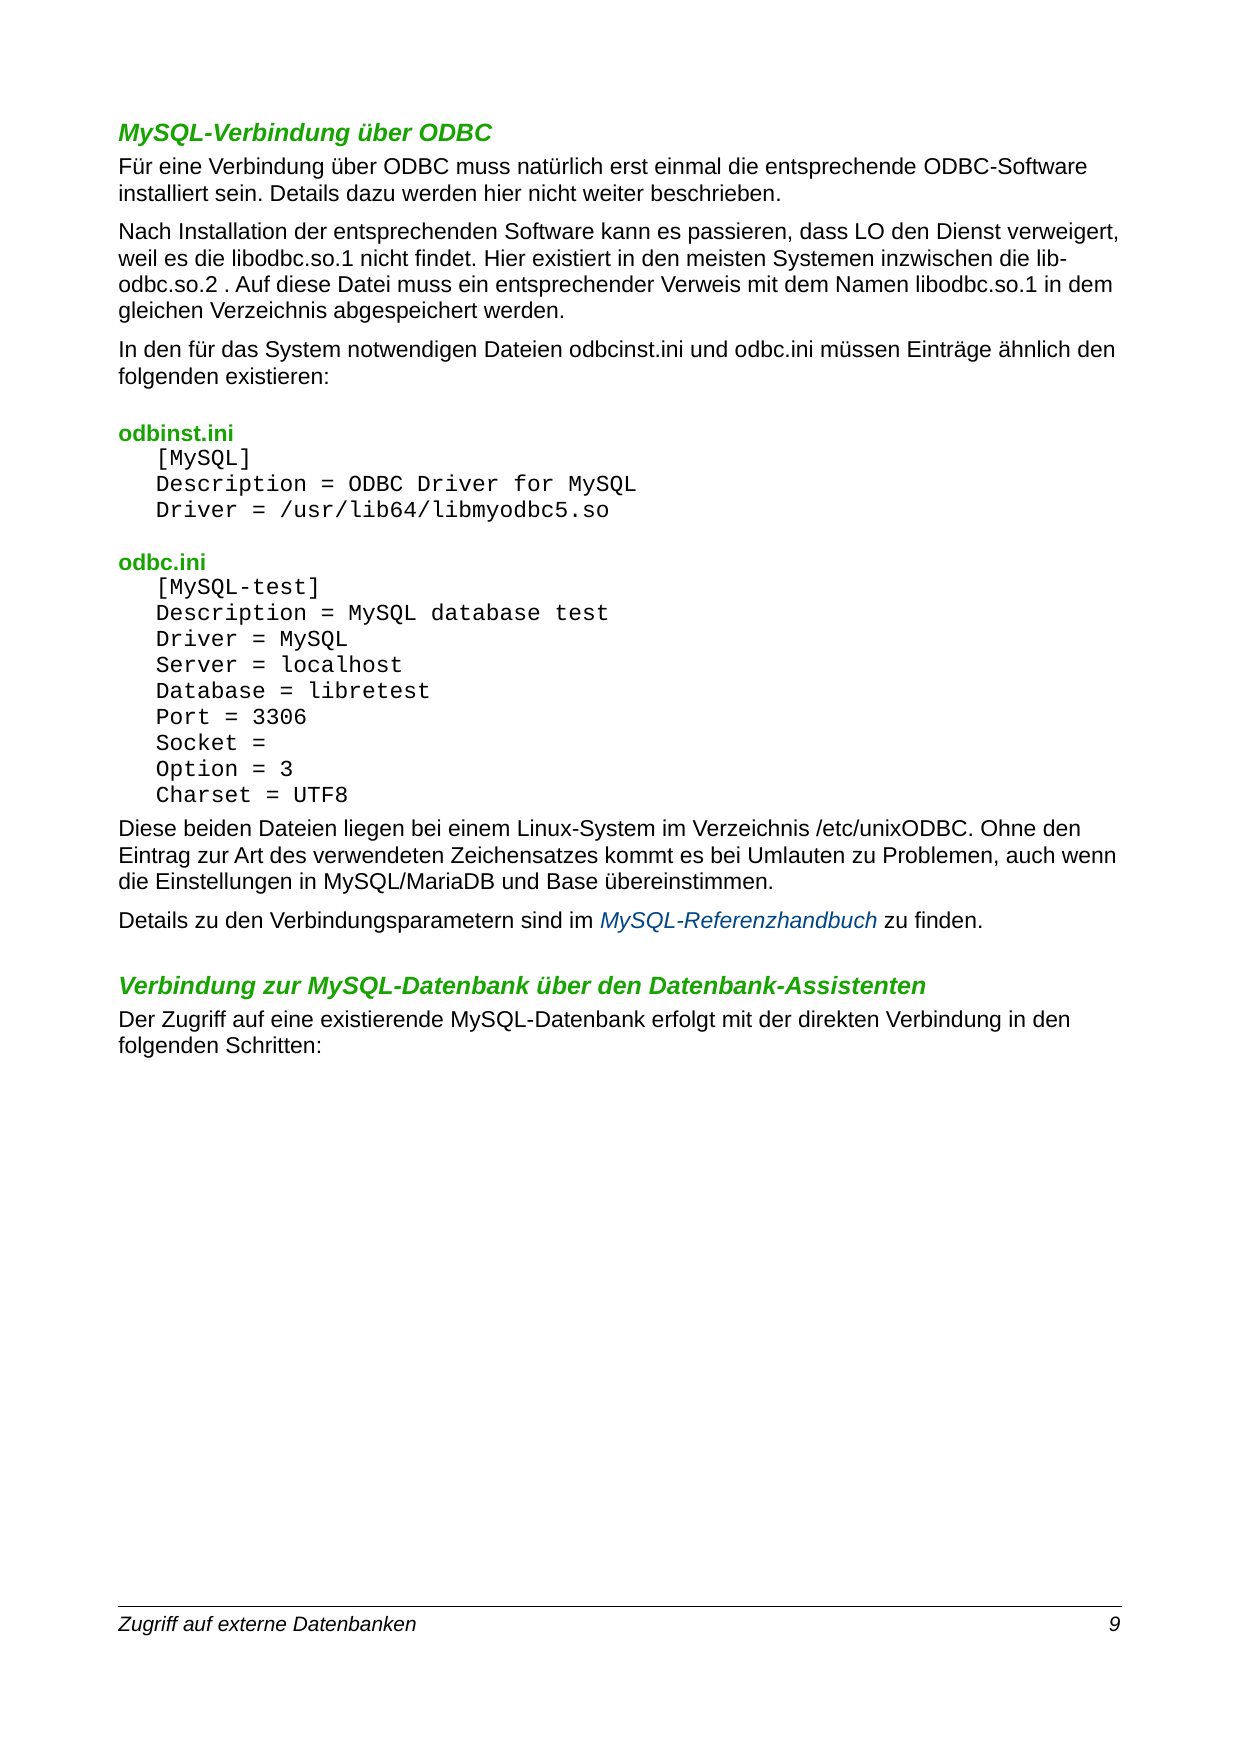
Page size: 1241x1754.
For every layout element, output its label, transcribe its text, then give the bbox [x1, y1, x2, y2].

text [MySQL] [156, 447, 1122, 472]
text Driver = MySQL [156, 628, 1122, 653]
text Socket = [156, 731, 1122, 757]
subtitle MySQL-Verbindung über ODBC [118, 118, 1122, 147]
subtitle Verbindung zur MySQL-Datenbank über den Datenbank-Assistenten [118, 971, 1122, 999]
text Details zu den Verbindungsparametern sind im MySQL-Referenzhandbuch zu finden. [118, 907, 1122, 933]
text Database = libretest [156, 679, 1122, 705]
text Port = 3306 [156, 705, 1122, 731]
text Driver = /usr/lib64/libmyodbc5.so [156, 498, 1122, 524]
text Description = MySQL database test [156, 602, 1122, 628]
text Nach Installation der entsprechenden Software kann es passieren, dass LO den Dienst verweigert, weil es die libodbc.so.1 nicht findet. Hier existiert in den meisten Systemen inzwischen die lib­odbc.so.2 . Auf diese Datei muss ein entsprechender Verweis mit dem Namen libodbc.so.1 in dem gleichen Verzeichnis abgespeichert werden. [118, 218, 1122, 324]
subtitle odbc.ini [118, 549, 1122, 576]
text [MySQL-test] [156, 576, 1122, 602]
text Diese beiden Dateien liegen bei einem Linux-System im Verzeichnis /etc/unixODBC. Ohne den Eintrag zur Art des verwendeten Zeichensatzes kommt es bei Umlauten zu Problemen, auch wenn die Einstellungen in MySQL/MariaDB und Base übereinstimmen. [118, 815, 1122, 894]
text Server = localhost [156, 653, 1122, 679]
text Für eine Verbindung über ODBC muss natürlich erst einmal die entsprechende ODBC-Software installiert sein. Details dazu werden hier nicht weiter beschrieben. [118, 153, 1122, 206]
text Option = 3 [156, 757, 1122, 783]
text Description = ODBC Driver for MySQL [156, 472, 1122, 498]
text Charset = UTF8 [156, 783, 1122, 809]
text In den für das System notwendigen Dateien odbcinst.ini und odbc.ini müssen Einträge ähnlich den folgenden existieren: [118, 336, 1122, 389]
subtitle odbinst.ini [118, 420, 1122, 447]
text Der Zugriff auf eine existierende MySQL-Datenbank erfolgt mit der direkten Verbindung in den folgenden Schritten: [118, 1006, 1122, 1058]
